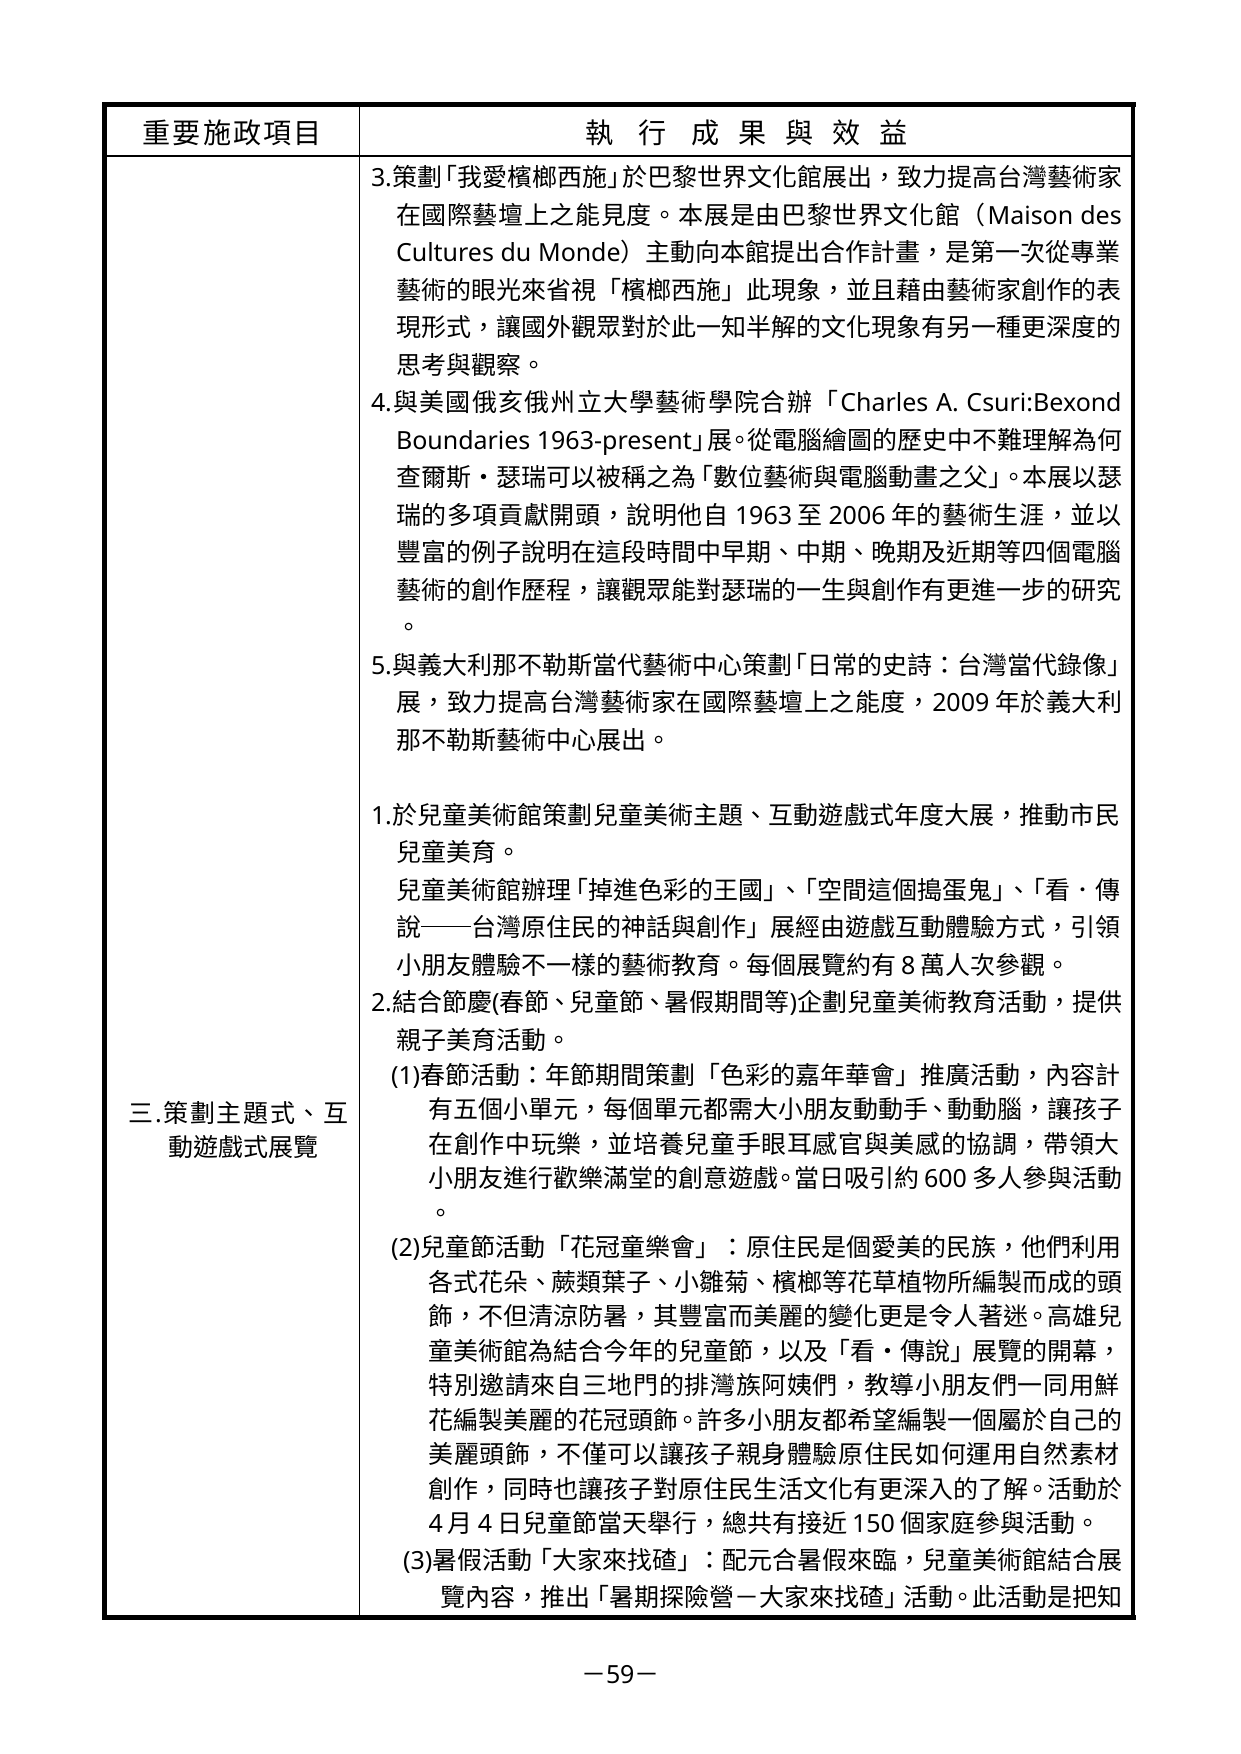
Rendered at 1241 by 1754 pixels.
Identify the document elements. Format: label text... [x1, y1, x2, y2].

table_cell 風雲，提筆見証城市風貌的流華光采，計有63人參與，經評選後入選者12位。 3.辦理「kuso我的國文課本－說自己的課本故事」網路徵文，邀請大家回顧求學時代國文課本的深刻記憶，藉由文字述說自己的課本故事，分享難忘的國文老師與最感動的課文。共有205件參與，經評選後入選者30名。 4.辦理「世運．石鼓詩」徵選：以「石鼓迎世運 詩文展身手」世運主題及31項運動項目，廣徵市民抒寫對世運的期待及各項賽事，透過文字的躍動行銷世運，共342件作品參加，經評審後選出優選者36件。 1.文化資產審定 召開6次高雄市文化資產審議委員會，決議通過新興區「逍遙園」列為暫定古蹟、鼓山區「高雄代天宮」登錄為歷史建築。 2.文化資產修復 (1)國定古蹟中都唐榮磚窯廠-紅磚事務所修復工程完工。 (2)市定古蹟李氏古宅修復工程完工。 (3)國定古蹟左營舊城東門緊急支撐工程完工。 (4)辦理國定古蹟左營舊城南門修復之規劃設計及工程發包。 3.文化資產委外營運督導 (1)市定古蹟打狗英國領事館與原委外廠商合約期滿，辦理重新招標，委由得月樓公司經營管理，並定期舉辦營運督導委員會，協助承商有效經營管理該場域，人潮不斷。 (2)市定古蹟武德殿委由高雄市劍道文化促進會經營管理，積極輔導成為中日韓文化交流平台，古蹟修復榮獲高雄建築園治獎，並辦理2008亞洲城市劍道文化交流及武德祭等活動。 1.文化資產調查研究 (1)爭取文建補助「輔導直轄市及縣市政府推動文化資產保存維護工作」計畫經費，辦理「97年度高雄市民俗及有關文物普查計畫」、「高雄市左營區舊城遺址範圍內『外興隆營區』考古試掘之出土標本研究計畫」、以及「眷村文化性資產網絡之建置」。 (2)完成市定古蹟高雄州水產試驗所(英國領事館)及前清打狗英國領事館登山古道調查研究暨修復計畫。 (3)完成歷史建築舊三和銀調定查研究暨修復計畫。 (4)完成歷史建築葉宗禮墓遷移調查暨修復暨修復計畫。 (5)完成市定古蹟崇聖祠調查研究及修復計畫。 (6)完成暫定古蹟逍遙園別館基礎研究調查。 (7)爭取文建會補助輔導旗津國小完成市定古蹟打狗公學校調查研究及修復計畫。 (8)辦理市定古蹟楠梓天后宮調查研究及修復計畫。 (9)辦理市定古蹟旗後天后宮調查研究及修復計畫。 (10)辦理國定古蹟鳳山縣舊城東門段調查研究及修復計劃。 2.文史民俗活動推廣 (1)辦理2008年二二八紀念活動，包括「二二八和平祈願會-祈願．昇華生命的價值」、「祈願．歷史的過程特展」、「二二八追思會」、「二二八和平紀念系列影展」、「二二八和平紀念影展座談會」、「二二八紀念音樂會-台灣是咱兜」。計逾1,050人參加。 (2)辦理第一出版社50周年紀念活動，紀念柯旗化先生對台灣民主的貢獻，計有200人參加。 (3)辦理鄭成功誕辰384年祭祀典禮，傳頌其事略功績與河洛話台灣鄉土文學介紹，計有200人參加。 (4)規劃眷村文化館試營運，辦理「眷戀．舊部落的新風華」系列活動，並邀請各專業學校、團隊進行產管學合作，辦理各項活動與展覽，包括「眷村文化節-將軍同學會」、「眷戀時尚-眷村意象」、「眷村樂音處處揚」、「眷戀社區-印象高雄 攝影聯展」等，帶領民眾深入了解眷村文化。 (5)辦理「2008古蹟日-古蹟與創作」舊城、老宅、磚窯廠-古蹟深度之旅，計有140人參加。 (6)辦理「摩登高雄．百年風華」活動，配合世運暖身賽及結合城市百年意涵，於11月1～9日假哈瑪星高雄港站辦理系列活動，包括百年風華哈瑪星之夜、星光鐵道、最後尾班車、老車站文物展覽以及鐵道市集等，計有5萬人次參加。 (7)辦理2008左營萬年季-左營文化深度之旅，透過導覽讓民眾了解左營地區文化內涵，計有1,100人參加。 1.爭取文建會97年地方文化館經費，補助經費計2,310萬元。 2.督導執行核心公有館舍升級計劃 (1)高雄市立圖書館「文學‧公園‧城市之光：高雄文學館重點升級與文化生活圈打造暨推廣」計畫。 (2)高雄市立美術館「兒童美術館升級與串連：建構美術館文化生活圈」計畫。 (3)高雄市立歷史博物館「高雄城市歷史文化厚植：織串城市之錦‧打造愛河文化流域燦亮之星」計畫。 (4)本局文化中心管理處「高雄市表演藝術資訊館館舍升級暨團隊輔導」計畫。 (5)高雄市政府海洋局「海洋、漁業文化生活圈：高雄市漁業文化館暨海洋探索館」計畫。 (6)高雄市立圖書館「中興堂說演悅讀文化生活圈」計畫。 3.辦理民間館舍補助款合約簽訂督導執行 (1)補助社團法人高雄市劍道文化促進會「古蹟再生與哈瑪星文化生活圈建構計畫：高雄市武德殿升級計畫」。 (2)補助後勁廟產管理委員會「後勁文物館」後勁學暨廟宇藝術活化：後勁文化生活圈計畫。 (3)補助美萊奇育樂股份有限公司「台灣美電影文化館」電影‧戲院‧後驛：台灣美電影文化館文化生活圈計畫。 4.推動文化館第二期計畫，建置城市文化館行動平台 由第一期計畫「輔導」轉型為第二期計畫「陪伴」與行動，辦理「跨越時代的空間美學：古蹟活化文化館的高雄經驗」、「綠建築：節能空間規劃、與環境融合的建築規劃」、「與觀光串聯：區域文化生活圈資訊整合」、「行銷城市印象：多元主題的特色文化館建構」以及「公民意識認同：在地、人文、歷史文化與自然生態探詢」等座談會，由學界與本市各文化館交流相關業務及行銷推廣經驗。 5.規劃辦理文化館高雄學與文化館觀光 建構文化館版高雄學，媒合文化觀光，並進行本市文化館文化生活圈中長程規劃，目前文化生活圈共計八個：(1)愛河文化生活圈(2)哈瑪星文化生活圈(3)中央公園文化生活圈(4)文化中心文化生活圈(5)美術館文化生活圈(6)後驛文化生活圈(7)左楠文化生活圈(8)海洋漁業文化生活圈。 1.本市表演空間之利用規劃與資源調查 (1)為增設小型、多元的城市表演空間，調查規劃市有閒置空間，進行「高雄市藝文空間改善暨委託經營研究案」，評估未來可行之空間與營運方式。 (2)改建圖書館三民分館大禮堂為實驗劇場，4月完成驗收。 (3)營建「孔廟大成殿環境劇場」工程案，作為提供藝文團隊特殊演出與創作空間。12月完成簽約與進行細部設計中。 2.流行音樂中心規劃興建 (1)配合文建會規劃籌建流行音樂中心，作為南台灣流行音樂文化的中心，10月確定定址於11～15號碼頭，現正計畫修正中。 (2)配合流行音樂中心興建案，辦理2場說明會與公聽會，使民眾瞭解此建案。 (3)配合流行音樂中心興建案，辦理2場學術討論會議與1場國際研討會，以凝聚學界與業界之瞭解與支持。 (4)配合建案營造城市流行音樂氛圍，辦理兩場流行音樂戶外音樂會。 1.辦理「藍約翰紀念音樂會」紀念生命鬥士藍約翰努力不懈的精神。 2.辦理97年春節民俗-舞獅藝術活動。 3.辦理紐約愛樂交響樂團戶外轉播音樂會。 4.配合圖書館三民分館大禮堂實驗劇場開館，辦理「五月來看戲」活動。 5.配合流行音樂中心營建，辦理「就是愛流行音樂風」活動。 6.配合世運城市文化活動，辦理「2008年國際街頭藝術節」活動。 7.辦理「2008年愛河布袋戲展演祭－偶像世紀」，此為第三屆活動。 8.辦理「2008年戲獅甲藝術節」，以結合傳統民俗活動為現代藝術文化活動，此為第三屆。 9.配合世界人權日，辦理「真愛人權音樂會」與「人權活世界光」活動。 10.配合重塑鹽埕區舊時風華，辦理「O2深呼吸—我愛鹽埕區」活動。 11.配合世運推廣項目，辦理空手道育樂營，為期三個月推廣活動。 1.傑出團隊扶植與藝文活動補助 (1)為扶植在地團隊與城市文化活動發展，辦理定期三期藝文活動補助。 (2)配合文建會辦理高雄市傑出演藝團隊徵選及獎勵計畫，由24團隊中選出9傑出團隊予與扶植，團隊如下：「高雄市交響管樂團」、「高雄室內合唱團」、「對位室內樂團」、「高雄市爵士芭蕾舞團」、「尚和歌仔戲劇團」、「金鷹閣掌中團」2團、「豆子劇團」、「南風劇團」、「臺灣戲劇表演家劇團」並針對入選團隊進行藝術與行政評鑑。 (3)為扶植藝文團隊國際能見度，由左派舞蹈協會與薪傳打擊樂團製作之「對弈」，於8月愛丁堡藝穗節演出25場，獲得英國劇評5顆星榮譽。 (4)7月通過「高雄市輔導演藝團體自治條例」，為明確規範演藝團體登記立案之法律效果，釐清並賦予該當之權利義務，以建全扶植表演藝術產業的發展。 (5)根據「高雄市輔導演藝團體自治條例」辦理演藝團隊換證工作，於98年1月5日完成，共計244演藝團隊於高雄立案。 2.街頭藝術展演扶植與推動 (1)配合「2008國際街頭藝術節」活動，邀請國內超過50組傑出街頭藝人與國際街頭藝人同場競技。 (2)11月通過「高雄市街頭藝人標章發行及展演辦法」，作為高雄市街頭藝人管理之依據，並制定「高雄市街頭藝人標章認證作業要點」以利行政施行。 (3)依據「高雄市街頭藝人標章發行及展演辦法」辦理97年街頭藝人標章認證活動，三梯次活動，共192組通過認證。 1.辦理「旗津中洲入口意象公共景觀設置」，藉由公共藝術景觀的營造，強化遊客自過港隧道進入旗津中洲之視覺意象，以轉化區域入口心境，讓遊客感受高雄旗津的在地熱情與地方活力。 2.辦理「蓮池潭景觀工程─文學步道」，遴選15位高雄當代文學家大作，於左營蓮池潭西側(舊城國小至孔廟)建置文學步道，宣揚高雄人文氛圍。 3.辦理「鹽埕五金藝術造街」，採用空間型態的創作與歷史作深刻的連結，透過藝術創作者的巧思，轉而化身成為亮麗街景，以藝術回應港都勞動者的尊嚴，讓老街道重新擁有新的生命力。設置作品13件。 1.代辦「原住民主題公園第三期工程公共藝術案」。 2.代辦「審計部高雄市審計處與審計部台灣省高雄縣審計室聯合辦公大樓」公共藝術案。 3.代辦「楠梓國小校舍改建暨圖書館工程公共藝術設置案」。 4.辦理「高雄海巡隊新建辦公廳舍公共藝術設置案」。 5.辦理「福康國小公共藝術設置案」。 6.辦理「駁二藝術特區鐵道沿線公共藝術設置案」。 7.籌辦「愛河中段公共藝術設置計劃」。 8.籌辦「前鎮國中周邊公共藝術設置計畫」。 1.成立97年度社區營造中心 規劃執行社區觀摩、社區總體營造課程研習、社區家族會議、社區東道主經驗交流聚會，以整合資源及交流平台、結合相關專業領域並引入城市人文閱讀概念，透過社區進行藝文深耕與社會培力工作。 2.輔導執行社區營造推動輔導點提案相關計畫 透過社區營造中心辦理社區營造點甄選，甄選出27處社區營造輔導點，負責推動各社區營造相關計畫事項，包含人文教育、文化環境改造及社區文化產業創生等工作事項。 3.中都唐榮磚窯廠周邊綠美化及社區營造輔導計畫 營造唐榮磚窯廠周邊文化古蹟意象及自然田園景觀，並陸續鼓勵輔導團隊進駐維護及表演活動。 4.成立駐地輔導團隊 於97年甄選出11處社區營造輔導點，負責推動各社區營造相關計畫事項，包含表演藝術、視覺藝術及環境維護等相關工作事項。 1.96/12/29～97/2/24日辦理「雕木遊藝．台灣木雕in駁二」展覽，以各種不同單元主題詮釋木材的力與美。參觀人數：7,845人。 2.97/3/8～6/1日推出「駁二布一ˊ樣」展覽，以布做為主角規劃不同主題的展覽單元，體驗布的各種風貌。參觀人數：11,055人。 3.97/7/4～10/5辦理「世運蝶舞～元素轉化」，結合台灣蝴蝶優雅之姿與絢麗容貌，透過生態攝影、圖像、文化傳說等展現蝴蝶所象徵的動作迅速及好運連連。參觀人數：16,360人。 4.97/10/21～12/28辦理「偶是我」展覽，提供民眾毫無距離的體會偶藝人生，並在欣賞偶藝創作美學之餘，也能參與假日DIY教室製作獨一無二的偶與娃。參觀人數：26,368人。 5.97/5/24～98/4/5舉辦「生活陶藝DIY體驗活動」，藉由美的感覺與行動，改變文化產業的質感與生活環境品質，提升感性藝術之素養。參加人數：11,055人。 6.97/10/11～12/29舉辦「社區生活工藝培育-染布及拼布」，參觀人數：8,830人。 7.97/5月～98年4月辦理「駁二藝術廣場陶藝體驗活動」，於藝術廣場辦理DIY文化藝術體驗課程，帶給市民一處體驗工藝手感的意象所在。參加人數：8,850人。 8.辦理「P2當代藝術徵件展」，計有「聽雨的聲音」、「高雄人」、「舞動光影-枯木與鐵的婚禮」、「城市的想望」等4檔。以實驗創新的藝術元素與創作精神，提供新銳創作者針對駁二倉庫場域特性，進行現場實地創作與互動裝置，體驗當代藝術的新觸感。參觀人數：18,750人。 1.97/11/15～11/30辦理「高雄鋼雕藝術節」，本屆藝術家邀約以「跨領域藝術參與」為概念，圍繞古蹟-中都唐榮磚窯廠及鄰近社區里民生活狀態進行創作，著重民眾互動參與的歷程，由單純的「藝術觀賞」轉化為「實際參與創作」的藝術體驗，藉以融入更深層的在地情感與城市連結。參與人數：約10萬人。 2.紅毛港文化史蹟保存工作 因應未來紅毛港文化園區及文物館展示需求，進行各項文化保存作業，建立紅毛港相關史料文獻及影像紀錄，持續出版「戀戀紅毛港-寺廟建築與信仰」、「美麗的紅毛港」、「紅毛港攝影集」、「紅毛港新詩集」…等，針對未來建置文化園區及文物館事宜，謹慎規劃中。 3.紅毛港文化園區及文物館的建置作業：規劃紅毛港文化園區及文物館，保留及活化再利用珍貴文化資產，希望透過文化園區及文物館之設立，讓市民記憶持續累積。 4.96/12/31～97/1/1辦理「英國領事館跨年晚會-面具嘉年華」活動，一場充滿異國情調、精采熱鬧的面具嘉年華會，民眾攜伴戴上藝術面具，換裝為想像中的人物，一同參與晚會，欣賞魔術、調酒表演、歌唱、爵士樂、探戈舞曲等精采表演，約有7千人熱情參與跨年晚會。 5.97/2/8～2/11辦理「花仙‧中都‧遊」，邀請藝術、手工創作老師陳列優質創作品組成「花花創作市集」，除了展售創意手作產品，並指導民眾動手玩創意(DIY)，現場搭配精采表演活動以及夜間雷射燈光投射，營造中都磚窯廠古蹟再活化的光采。參觀人數：5,120人。 6.97/2/17籌辦「紅毛港鄉親回娘家～年年有魚」活動，活動內容包括紅毛港懷舊照片展、紅毛港攝影主題展、傳統漁具展、馬賽克鑲嵌藝術展、漂流木雕刻展、演唱會、園遊會、模彩等。並辦理「消失的記憶－紅毛港產業與宗教文化紀錄片」、「紅毛港聚落建構拆卸紀錄」首映會，並展示紅港聚落建築構件拆除文物以及宣傳行銷本局辦理保存紅毛港文物豐碩的成果。參與人數：約5,000人。 7.96/12月～97/4月「騎鐵馬‧逛鹽埕」活動，以鹽埕區為主要活動場域，規劃4條自行車深度遊程，走讀鹽埕特殊魅力及風采。60梯次，每梯次參與人數18名，計1,080人次。 8.97/5月～12月辦理「騎鐵馬‧逛左營」，響應節能減碳政策，鼓勵民眾騎乘腳踏車認識左營舊城之美。81梯次，每梯次參與人數18名計1,458人次。 1.辦理傳統彩繪技法之示範教學 97年1月14日於文化中心雅軒辦理，邀請馮進興先生進行傳統彩繪示範教學，高雄大學傳統工藝與創意設計學系師生約40人共同參與。 2.完成6位傳統藝師登錄 97年3月28日召開「高雄市傳統藝術審議委員會97年第1次會議」，審議同意葉經義、林水養、蘇義雄(義山佛店)、陳忠榮4人登錄為傳統工藝美術/木工藝類藝師；馮進興、張財雄2人登錄為傳統工藝美術/彩繪類藝師。 97年5月16日經市府公告，並刊登於高雄市政府公報97年夏字第18期，97年6月6日文建會同意備查。 3.桃園縣八德市文化研究工作協會提報翁明定經營之「文明木器舖」為傳統工藝美術/木作類文化資產保存技術及保存者，97年6月16日(一)上午10時邀請本市傳統藝術審議委員會林委員勝童進行實地訪查，訪查紀錄提本市傳統藝術審議委員會審查。 4.聘任第二屆「高雄市傳統藝術審議委員會」委員，共計聘任委員19人，包含女性委員6人，名單如下： 主任委員：史哲 委員：林尚瑛(女)、高瑞明、謝水福、賴錫中、林珀姬(女)、王道平(女)、林秀貞(女)、韋國泰、李怡瑾(女)、林勝童、侯淑姿(女)、郭春甫、蘇世雄、簡文敏、林茂賢、戴文鋒、葉經義、王慶臺 5.辦理「藝術薪傳 彩繪人生」傳習推廣活動 97年12月24日於高雄市鼓山區代天宮辦理，以文化資產保存及傳統彩繪有興趣的國中小教師30名為活動對象，邀請高雄市傳統彩繪修復師吳杏雪小姐介紹台灣北、中、南各地彩繪門神題材及傳統彩繪藝術特色，並提供傳統彩繪化色、貼色與疊色技法的練習。 1.至德堂、至善廳重要演出及場次、人數統計 因應2009世運在高雄，文化中心至德堂作為健美及體操比賽場館，文化中心兩廳堂於97年9月起閉館進行兩廳堂整修工程，將於98年3月10日正式開館。97年1月至8月至德堂共演出134場次，參與人次為153,700人次；至善廳共演出167場次，參與人次為58,528人次重要演出計有：交響情人夢、國王歌手爵士百老匯巡禮、彭佳慧v.s游鴻明2008巡迴演唱會、民歌高峰年年會、阿班貝爾格四重奏世界告別音樂會、雲門舞集2007年秋季公演、雲門舞集2－2008春鬥等。 2.辦理「2008ㄕㄨˇ來寶迎春創意展」 在春節的藝文檔期(1月26日至2月24日)裡，文化局本著一貫的精神，提供民眾一個充滿藝術及創意的年節假期，在活動內容規劃上更趨多元，除有傳統醒師藝陣演出，還有結合「鼠」年意象，舉辦「2008ㄕㄨˇ來寶迎春創意展演系列活動」，包括「2008ㄕㄨˇ來寶迎春創意展」、「鼠來鼠趣－十大名花藝術創作展」、「藝鼠DIY」、「2008新春開筆-現場揮毫」、藝術創意市集、街藝表演以及知名行動雕像表演藝術家鄭奇昌的造型雕像表演、創意DIY、行動藝術館以及集五路財神章戳送銭鼠財神紋身貼紙等，透過系列迎春展演活動，讓全國民眾及外國遊客體驗高雄豐富多元的文化內涵，吸引約25萬參觀人次。 3.辦理「456，動一動」兒童藝術嘉年華活動 配合市府四月份兒童節系列活動，規劃於97年4月5、6日假高雄市文化中心前廳舉辦「456，動一動」－兒童藝術嘉年華活動，結合高雄市專業和業餘表演團隊演出及劇場元素相關活動設計(舞台道具體驗、彩繪、變裝等…)、親子手作、故事媽媽說故事，並邀請外國駐高雄的外交單位家庭參與，讓居住在高雄的國內外人士在賞藝術、玩創意之餘，創造親子間話題，促進親子情感交流。同時也創造一個各國民眾能相識互動的世界村氛圍，讓高雄真正成為一個友善、國際化的城市，計吸引約六千人次參加。 4.2008第14屆金爵獎國際調酒大賽 『第14屆金爵獎國際調酒大賽』初賽於10月25、26日在音樂館戶外廣場，決賽10月28日在音樂館演奏廳(限選手入場)，來自全台各高中職、大專院校及職業社會人士之調酒高手將一較高下，並邀請國際調酒好手包含新加坡、香港、日本、韓國、越南等國參與此賽事，讓世界再度走進來享受幸福的高雄，本屆有近700人國際選手與國內菁英爭奪冠軍賽，兩天賽程吸引近6,000人次民眾觀賞。 5.辦理藝術市集活動 每週六下午4時至9時30分，在文化中心西側藝術大道推出「藝術市集」活動，參與展演的單位相當踴躍，目前有350個單位提出申請。透過手工藝術創作者及街頭藝人即興自然的展演，讓民眾體驗多元互動的藝術內涵，成為高雄的文化觀光特色，97年度計辦理47場次，每週吸引近3,000人次參加，年參觀人次近141,000人。 6.辦理假日文化劇場 「假日文化劇場」系列活動自8月2日起持續於每星期六下午4時30分至6時30分(配合冬令時間將暫時改為每周六下午4時至5時30分)於文化中心園區西側草坪辦理，結合藝術市集、新秀團隊、街頭藝人等多元特色，邀請舞蹈、音樂、戲劇、傳統戲曲等團隊參與演出，為強調手工創意之藝術市集注入表演藝術新意。迄今季辦理22場次,每場次吸引約300～500人次觀賞，辦理至今參觀人次計約8,800人。 7.辦理「藝術show一夏」暑期系列活動整合行銷 文化局與所屬單位於7.1～8.31共同推出「藝術show一夏」系列活動，內容包含各式各樣的暑期文化相關活動，同時，為了減少紙張浪費以響應節能減碳，特地建構活動網站供市民點閱查詢。活動內容包羅萬象，共分下列幾大類「好戲上場」、「音樂狂饗宴」、「舞動青春」、「閱讀表演藝術」等。 8.至真堂、至美軒、雅軒及第一、二文物館等展館重要演出及場次、人數統計 97年於至真堂、至美軒、雅軒及第一、二文物館等展館，計舉辦展覽172檔次，參觀人數400,464人，其中除年度申請展77檔次外，為提升市民的藝術欣賞及促進城市藝術文化交流，規劃辦理展覽：1月26日～2月17日「畫我美麗的港都—高雄」、1月26日～2月17日「2008ㄕㄨˇ來寶迎春創意展」、1月至4月「伍坤山點陶盤泥陶藝創作個展」、3月19日～3月30日「福田繁雄Idea77─發現、發想、插畫展」、6月25日至7月6日「微觀與仰望設計攝影展Ⅳ」、5月10日～5月28日「非洲藝術的陳列MBALO莫三比克的手感藝術」、7月9日至20日辦理「聯邦藝術巡迴展」、6月至9月「爐邊泥痕－蔡忠南陶藝展」、10月至12月「曾文章石雕創作個展」、12月20日至98年1月1日辦理「2008年高雄市美術家聯展」。 9.辦理「打狗傳統工藝特展－木雕與彩繪」展覽 為推展本市傳統藝術，邀請在地傳統藝術工作者葉經義、林水養、陳忠榮、馮進興及張財雄等5位，於96年11月27日至97年1月23日假文化中心雅軒展出木雕、戲偶及傳統彩繪等共計60件作品，展覽期間並接受預約導覽，參觀人數共計8,702人。 10.辦理「2008年高雄市畫會美術季」 為輔導美術團體發展，導入城市美學概念，培養各畫會會員間之情誼與創作交流，促進本市美術創作風氣，本局於97年9月5日至12月17日於文化中心至真堂及至美軒等展館辦理「2008年高雄市畫會美術季」，展出作品涵蓋書法、國畫、西畫、攝影…等平面及立體藝術創作，計有44個畫會參展，共辦理14場推廣活動，參展人數2千餘人，參觀人數計85,496人。 11.「文化中心前廳展演平台室內裝修工程」業務 文化中心前廳展演平台(原置蔣公銅像空間)整修案於97年1月19日竣工，總工程款為新台幣3,955,084元。本平台為2層半開放式「藝文展示多元空間」，可作為小型表演藝術或視覺創作藝術之展演創作發表舞台。 12.志工業務 (1)擴大招募並培訓，提升展場服務品質：97年1月及4月因應展演服務業務的擴增，透過公告、網路等方式辦理2個梯次志工招募，並完成志工職前訓練、基礎和專業訓練課程，97年新增志工70人，志工團隊總人數225人。 (2)服務時數及人數：志工值勤區域包括文化中心圖書館、表演藝術資訊館、至真堂等六個展場、至善廳、至德堂等，並機動支援本局及市府辦理之重大活動，97年1至12月義工總服務時數為60,118小時。 (3)、志工團獲獎紀錄：志工團隊表現優異，97年榮獲「行政院文建會第16屆全國績優文化義工」，銀牌獎2人、銅牌獎3人；「內政部志願服務獎勵」金牌獎2人、銀牌獎1人、銅牌獎1人；「高雄市政府志 願服務獎勵」金質獎16人、銀質獎14人、銅質獎9人，成果豐碩。97年11月29日參加「2008年國際志工日暨第五屆南台灣志工運動大會」榮獲最佳創意服裝獎。 1.辦理「表演藝術趴趴走──行動藝術館社區校園巡迴」 表演藝術資訊館以「行動藝術館」搭配各不同領域及型式的表演藝術團隊之演出為主軸，巡迴本市各社區及校園，以主動出擊的方式將表演藝術提供給市民朋友分享，利用簡單的空間發揮最大的效果，讓平常不習慣主動接觸藝術表演的民眾，在自然而輕鬆的氛圍之下欣賞藝術之美，體會藝術原來也可以如此生活化，進而喜歡藝術、貼近藝術。97年1月至12月共計辦理57場，參與人數約19,000人。 2.辦理「2008今夏好藝術──表演藝術跨域創作研習」系列活動 表演藝術資訊館為培育跨域人才及作品創作，以表演藝術團隊跨域創作為主軸，整合各類不同表演團隊資源，於7月12日至8月24日辦理二場表演藝術論壇（音像創作、芭蕾舞蹈），並規劃「夏之舞語」、「夏季遇上戲劇」、「台灣傀儡藝術之美」三項包含爵士芭蕾、戲劇減壓、傀儡偶戲研習課程，依不同年齡與學習對象，安排六個不同梯次的體驗課程與成果發表活動，藉由跨領創作方式結合表演團隊，共同於暑期辦理藝術嘉年華。參與人數約1,000多人。 1.為保存地方文獻，按季編印《高市文獻》期刊，97年12月底前計出版第21卷第1～4期，每期發行800本，分送全國各圖書館、各級學校、學術機構、文史工作者等參閱，並送政府出版品展示中心(青年書局)、五南文化廣場、南天書局、高雄市政府文化局消費合作社、有限責任高雄市美術館消費合作社等處展售。 2.出版《高雄市文學史-古典篇》 3.出版《紅毛港的前世今生》 4.出版《高雄港開發史》 5.出版《高雄港建港100週年學術研討會論文集》 6.出版《紀念二二八事件60週年學術研討會論文集》 7.出版《認識孔子、孔子廟及祭孔》 8.出版《世運從高雄出發》 9.出版《高雄市忠烈祠英雄錄》 1.舉辦「高雄港建港100週年」學術研討會 會中邀請學者專家發表6篇論文及舉行一場綜合座談。共有地方文史工作者、各大學院校文史系(所)學生、研究生暨各級中小學教師參與盛會。 2.辦理「校園文化列車鄉土文化」活動 為推廣在地歷史文化，今年規劃16場「校園文化列車」活動，以進入校園講演方式讓文化在校園裡深耕發芽，希望藉著學校專題講座，讓學校的老師學生成為傳播文化的種子，進而啟發學生對身旁人、事、物，與所在城市產生感情及對在地歷史提高興趣和熱情。 3.辦理「97年度高雄市民俗及有關文物普查」 為瞭解本市現有最特殊、具代表性、稀有性之民俗及有關文物，本會分年分期實施，本年普查以三民區、苓雅區、前鎮區、新興區為執行範圍。 97年3月29日上午8時在壽山忠烈祠舉行春祭國殤典禮，由邱副巿長太三主祭，各機關首長陪祭，各界代表、烈士遺族等與祭，典禮後由邱副巿長太三代表本市各界慰問烈士遺族。 97年9月3日上午8時在壽山忠烈祠舉行春祭國殤典禮，由林副巿長仁益主祭，各機關首長陪祭，各界代表、烈士遺族等與祭，典禮後由林副巿長仁益表本市各界慰問烈士遺族。 原訂97年9月28日在本市孔子廟舉行紀念大成至聖先師孔子2,558週年誕辰釋奠典禮，但因受強烈颱風薔蜜侵襲影響，為顧及參加典禮學生、貴賓、學生家長及參觀民眾之安全，而取消祭孔儀式。改由文獻委員會全體同仁禮祭。 1.策辦高雄獎暨高雄市美術展覽會，鼓勵藝術創作。 辦理2009高雄獎徵選活動，共有667人送件，總送件數為2,001件，於12月份辦理初審工作，預計於明年3～5月辦理展覽。 2.推動藝術市集，提供在地藝術家展演場域。 美術館自97年3月25日起辦理「新寶島地攤隊：視覺藝術市集」，每兩週辦理一次，每次集結20個團隊進行視覺藝術作品呈現，提供市民假日欣賞與收藏作品的可能，且更於每季舉辦策劃性的主題展演，創造特殊的市集氛圍，給予市民不同的視覺感受。更推出「攤主寫真」於新聞中披露各個特色設攤藝術家，提供媒體報導。 3.辦理「市民畫廊」，專為在地藝術家設立之徵件展覽，鼓勵在地藝術家參與。97年總計展出7次市畫廊，97年辦理二次市民畫廊徵件評審會，共計徵選五件展覽案，將分別安排於2009及2010年展出。 1.與法國羅浮宮策辦「刻畫天地－版畫典藏精選」展。木次共計展出138件銅雕版畫作品。法國羅浮宮博物館銅版雕刻收藏館匯集了從十六世紀至今共一萬三千五百餘件銅雕版。 2.與紐西蘭的美術館合作辦理紐西蘭毛利當代藝術展。高美館為了積極促進太平洋地區南島族群社會的對話與交流，特別與位於奧克蘭(Auckland)的Tautai當代太平洋藝術信託共同合作，推出《Le Folauga – 繼往開來：紐西蘭當代太平洋藝術》展覽，這項集結了紐西蘭目前最傑出活躍的太平洋裔藝術家佳作之展覽，能夠帶給台灣觀眾不同的藝術視野，也提供同為南島語族的台灣原住民族及藝術家更多思考的軸線與更多靈感的啟發。本次展覽是高美館首次與紐西蘭的展覽交流計畫，也是台灣首度以主題性的大規模聯展將紐西蘭當代藝術引介給台灣觀眾，同時，這也是紐西蘭當代太平洋藝術聯展首度在亞洲登場。 3.策劃「我愛檳榔西施」於巴黎世界文化館展出，致力提高台灣藝術家在國際藝壇上之能見度。本展是由巴黎世界文化館（Maison des Cultures du Monde）主動向本館提出合作計畫，是第一次從專業藝術的眼光來省視「檳榔西施」此現象，並且藉由藝術家創作的表現形式，讓國外觀眾對於此一知半解的文化現象有另一種更深度的思考與觀察。 4.與美國俄亥俄州立大學藝術學院合辦「Charles A. Csuri:Bexond Boundaries 1963-present」展。從電腦繪圖的歷史中不難理解為何查爾斯‧瑟瑞可以被稱之為「數位藝術與電腦動畫之父」。本展以瑟瑞的多項貢獻開頭，說明他自1963至2006年的藝術生涯，並以豐富的例子說明在這段時間中早期、中期、晚期及近期等四個電腦藝術的創作歷程，讓觀眾能對瑟瑞的一生與創作有更進一步的研究。 5.與義大利那不勒斯當代藝術中心策劃「日常的史詩：台灣當代錄像」展，致力提高台灣藝術家在國際藝壇上之能度，2009年於義大利那不勒斯藝術中心展出。 1.於兒童美術館策劃兒童美術主題、互動遊戲式年度大展，推動市民兒童美育。 兒童美術館辦理「掉進色彩的王國」、「空間這個搗蛋鬼」、「看．傳說──台灣原住民的神話與創作」展經由遊戲互動體驗方式，引領小朋友體驗不一樣的藝術教育。每個展覽約有8萬人次參觀。 2.結合節慶(春節、兒童節、暑假期間等)企劃兒童美術教育活動，提供親子美育活動。 (1)春節活動：年節期間策劃「色彩的嘉年華會」推廣活動，內容計有五個小單元，每個單元都需大小朋友動動手、動動腦，讓孩子在創作中玩樂，並培養兒童手眼耳感官與美感的協調，帶領大小朋友進行歡樂滿堂的創意遊戲。當日吸引約600多人參與活動。 (2)兒童節活動「花冠童樂會」：原住民是個愛美的民族，他們利用各式花朵、蕨類葉子、小雛菊、檳榔等花草植物所編製而成的頭飾，不但清涼防暑，其豐富而美麗的變化更是令人著迷。高雄兒童美術館為結合今年的兒童節，以及「看‧傳說」展覽的開幕，特別邀請來自三地門的排灣族阿姨們，教導小朋友們一同用鮮花編製美麗的花冠頭飾。許多小朋友都希望編製一個屬於自己的美麗頭飾，不僅可以讓孩子親身體驗原住民如何運用自然素材創作，同時也讓孩子對原住民生活文化有更深入的了解。活動於4月4日兒童節當天舉行，總共有接近150個家庭參與活動。 (3)暑假活動「大家來找碴」：配元合暑假來臨，兒童美術館結合展覽內容，推出「暑期探險營－大家來找碴」活動。此活動是把知識性的資訊轉化為有趣的找碴、連連看、迷宮，讓孩子從遊戲中，發展智力、思考、想像及解決問題能力。二個月活動期，計有1,088個家庭前來「找碴」。 1.南島語族當代藝術展 與紐西蘭TAUTAI當代太平洋藝術信託，共同辦理「繼往開來—紐西蘭當代太平洋藝術」展，展期自2008年12月13日至2009年4月5日，展出藝術家17位，分別來自薩摩亞、所羅門群島、庫克群島、東加王國、大溪地、紐西蘭等地。 2.南島文化場域與南島藝術工坊 完成後的南島文化場域已有6件作品，20餘種南島原生植栽、2座漂流木藝術坐椅及一處可容納約30人之小型活動區。經過一年多的經營，場域中的植栽已固著而可「永續」成長，此場域中以現地植栽與自然的水渠、土坡為資源，結合社區居民展開較生活性的活動。將原本荒蕪的園區角落，以南島文化為主題的方式，提供民眾一個優質具文化意涵的休憩空間。 來自排灣族的雷斌、魯凱族的峨冷、庫克島的Tui Hobson，卡納克族的Jean-Jacques Poiwi在園區同時創作，藝術家之間彼此在創作上互相交流，民眾與藝術家更是互動頻繁，多家平面媒體前來採訪，公視更進行近2分鐘的新聞報導。 3.南島當代藝術資料庫 不僅是高美館累積研究材料，更在網路上建立一個訊息交流平台，讓隱藏在部落的藝術家，能在網路平台上被發現，高美館以公立美術館的身分前往部落收集藝術家資料，對原住民藝術家也是一個很大的鼓勵，創作動機因此增強。 1.收藏南部重要藝術家作品，彙整南部藝術發展史料，建立南部地方的區域風格。 2.典藏台灣地區優秀原住民當代藝術家作品，儲備南島當代藝術展覽之資源。 3.豐富館藏之雕塑作品，建立雕塑長期陳列室，設置園區戶外雕塑，彰顯本館典藏特色，成為本市重要觀光資源。 1.結合文史、博物館、教育學者策劃符合在地性之展覽，推出「高雄市古碑特展」「台灣布袋戲百年特展」「摩登高雄百年特展」「白紙黑字－台灣民間契書展」…等，全年度辦理17檔以行銷城市歷史，吸引207,145人次民眾參觀。 2.97年3月17日至3月28日於義守大學，4月8日至4月21日於社會局長青綜合服務中心7月5日至7月31日於『台南市攝影文化會館府城藝廊』10月27日至11月22日於中山高中，12月3日至12月19日於第一科技大學辦理「走過的庶民足跡－王双福影像巡迴展」，讓民眾與學生瞭解5、60年代的常民百態，感受過去先民胼手胝足的溫馨足跡，並延伸博物館之展示功能。 3.配合行政院原住民族委員會「原緣不斷：大館帶小館巡迴特展」計畫辦理「傳統與現代-50年代漢人vs.高雄都市原住民影像特展」，分別於 97年6月6日至6月29日於高雄縣那瑪夏鄉（原三民鄉）8月9日至9月21日於桃源鄉原住民文物館展出。 4.本年度出版「高雄市古碑特展專集」「高雄百年歷史影像專輯」及典藏專輯--「鏡頭下的城市記憶」，並完成6本典藏專輯電子書線上閱覽及隨身碟加值運用以加強歷史文物的行銷並延伸展示功能，發揮歷史博物館之教育功能。 5.為推展城市觀光因應夜間藝文人口需求，持續每週六、日夜間開館，促進高雄文化觀光旅遊事業之發展。 6.完成資訊服務網站改版、融合本館建築美學元素，各主題網頁並各自搭配相關圖片，與內容互相呼應，更具歷史博物館特色。並增加新聞特區，雙語辭彙、政府公開資訊、檔案下載、分類檢索等服務機制，提供全面性與完整化之資訊查詢服務。 7.配合展覽及針對特定歷史文化主題，於年度內舉辦具特色之推廣活動及專題講座計55場次，發揚傳承本地歷史文化。 8.舉辦「2008戲曲嘉年華－南戲小鎮聯合匯演」與「袋袋相傳慶百年－2008年愛河布袋戲系列活動」等活動計30場次對傳統戲曲文化的關注與推動深獲肯定，並吸引76,020民眾參與。 9.與美國在臺協會合作辦理「寇弟斯美國印地安人影像展」顯現出美國對多元文化之重視與保存，並拓展國人的國際視野。 10.委託學者專家完成「歷史博物館館藏閩臺古書契」研究，有利爾後之出版、展陳與推廣。 11.推動典藏文物數位化，持續進行委外拍攝工作，本年度計完成604件，並建立文物登錄與查詢系統，完善典藏管理機制，提供民眾使用與研究。 12.宣導文化資產保存觀念，進行文物史料徵集、購置以豐實館藏及保存文化資產，本年度計購置390項，市民捐贈文物189項，並辦理「情繫高雄－鄭德慶先生捐贈典藏展」、「鼓山亭捐贈文物陳列展」鼓勵民間捐贈。 13.辦理本市一般古物登錄公告，本年度計有五彩戲曲人物瓶、黑漆鑲嵌彩繪蝴蝶蘭紋方瓶、明治36年林德官地籍圖、「紐西蘭地震記」中影原作海報等11件，審議通過公告登錄為本市一般古物。另歷史博物館館藏「打狗汛地碑」及「新港文書」更獲中央主管機關審議通過公告指定為重要古物，有益於文化資產保存與維護。 1.辦理志工培訓提升服務效能，97年度歷史博物館志工團隊獲行政院文化建設委員會頒發全國「第16屆績優文化義工」績優團隊獎，於12月27日接受表揚。 2.97年度完成展示室牆面粉刷、地毯、天花板更新，提供民眾更新穎舒適的展示環境。 3.97年度完成西側廁所改善工程，啟用超優質具藝術特色之四季花卉主題廁所，除考慮到性別主流化，男女廁所比例外更故及身心障礙民眾的方便使用，提供了更高品質的服務。 1.「認識產業研究與圖書館服務分享會」 結合資策會資訊市場情報中心(MIC)專長與圖書館的專業服務，於7月22日舉辦分享會，協助圖書館服務及資通訊產業族群，共約40名關心此產業脈動的民眾、從業人員及學生等參加。 2.「公共圖書館創新機能人才培訓」 呼應全球化發展趨勢及台灣未來前景，協助館員解讀、掌握趨勢，開拓創新機能服務，於8月25日辦理培訓課程，邀請專家學者講說，期建構具特色之公共圖書館，並成為全民終身多元學習中心。 3.「樂齡(銀髮)讀書會帶領人培訓」 於12月共舉辦6天，活動分成理論、實務操作、成果發表等三個階段進行，計有來自各界有心參與銀髮族讀書會成立與帶領議題的60位學員參加，除了課堂的研習外，也分組演練，實際規劃各種研讀素材的讀書會成立教案，開創銀髮族的人生另一個精彩光景。 1.旗津分館「海洋生物」館藏特色活動 自5月31日起至7月5日，舉辦「海洋生物特色館藏行銷」系列活動，透過海洋生物資料展、專題講座、影片賞析、故事說演、有獎徵答等，一整個月滿檔的精彩活動，歡迎民眾一同來認識海洋環境，探索海洋自然生態。 2.南鼓山分館「地方文獻」館藏特色活動 10月7日起至11月2日推出「記憶哈瑪星－「地方文獻」館藏特色」系列活動，特別成立全市第一個「高雄資料專區」，提供民眾豐富多元的地方文獻資訊，除展出風華再現─哈瑪星前世今生圖文展外，並規劃專題講座、高雄尋根之旅戶外導覽活動、哈瑪星印象之旅─兒童寫生比賽暨票選活動、借書換獎品等多元活動。 3.楠仔坑分館「童玩」特色館藏活動 12月5日正式開館營運，安排楠梓國小「民俗體育」扯鈴的暖場表演，和兒童偶劇團表演「楠梓二三事」，以及合唱團吟唱「咱ㄟ楠梓坑」一曲，重現楠仔坑「在地精神」，還有故事媽媽說故事，讓更多民眾能得知楠仔坑分館開館訊息，進而善加利用，以營造書香的社區氛圍。 4.辦理「熱力四射創作交流」講座 與四A創作聯盟合辦，邀請年輕的暢銷作家及網路作家現身說法，與青年朋友分享創作的多元樣貌，97年共辦理9場，參加人次計279人。 5.「FUN心聽故事」 各分館於每週六、日為小朋友說故事，全年共約700場次，15,000位親子參加，以啟發兒童閱讀興趣。 6.「高雄市早讀運動-愛上圖書館活動」 為了推廣幼兒閱讀，提升城市競爭力，舉辦「高雄市早讀運動-愛上圖書館活動」，由愛智圖書公司贊助，原住民事務委員會協辦，自3月29日起辦理限量1,250套，針對本市3歲幼兒，並以弱勢優先，憑戶口名簿辦理借書證，即可獲贈閱讀福袋乙份；並配合辦理2場早讀講座，共約200多位親子共同參與。 7.「漫步高雄．2008城市美學」系列講座 與建築師公會等九大公會合辦「漫步高雄‧2008城市美學」系列講座，邀請知名的雜誌社主編、建築師、大學相關科系教授及空間設計專家、藝術家等，提供系列的城市美學講座，啟發民眾能放慢腳步，享受城市的休閒與美麗空間，並進而提升市民美的鑑賞力與美學素養。97年共辦理總計16場次，參加人次計1,499人。 8.「與作家有約」系列講座 每月邀請作家至圖書館與民眾面對面，暢談其作品之創作理念，全年共辦理5場參與人數300人。 9.「兒童讀書會」 為鼓勵兒童深度閱讀，本館於3月至6月、9月至12月辦理兒童讀書會，分別招收國小3-4及5-6年級小朋友，共約300位兒童參加，藉由專業老師帶領，指導兒童共讀。 10.「閱讀起飛—悅讀閱有趣」 與本市明正等5所偏遠地區國小，以及書店合作，藉由創意且多元的閱讀活動規劃，提升弱勢學生(原住民及低收入戶)閱讀興趣，並安排全體共150位學童至圖書分館班訪，並至書局購書。 11.「圖書館之旅」活動 為引導兒童認識圖書館，針對國小4-6年級學童，於7月至8月於鼓山分館等11所分館推出「圖書館之旅」活動，每分館30名學童共330名參加。 12.「全國好書交換」活動 由國立台中圖書館指導的「全國好書交換」活動，全國各公共圖書館熱烈響應，本市13個據點於7月12日同步辦理交換活動，換書成功的人數有近3,300人，換書的冊數超過15,500多冊，活絡閱讀風氣。 13.「故事媽媽認證與培訓」 為推動城市閱讀風氣，鼓勵民眾加入故事媽媽行列，於10月於左營分館辦理「故事媽媽認證與培訓」，分初階與進階培訓共約160人參加。 14.『2008全國故事媽媽繪劇衛武營活動』 邀請全國共300位公共圖書館之故事媽媽及志工團體，實際進行說、演故事劇並分享各地推動閱讀的經驗，藉以提升說故事及戲劇演出的技巧與能力，並成為推動閱讀與戲劇的種子，營造具有藝文氣息的城市。 15.「行動圖書館暨故事媽媽列車」書香巡迴服務 95年爭取社會資源購置「行動圖書館」及「故事媽媽列車」共2部車，自95年11月正式啟動以來，積極造訪大高雄地區，以主動方式進入社區、學校、醫院、弱勢團體及偏遠地區等亟需閱讀資源的地方，以走動式的服務投入最大服務效益，將兒童圖書及故事媽媽說演故事活動，提供兒童豐富的閱讀資源，便利本市偏遠地區民眾利用書香資源，打造高雄市成為「沒有圍牆的圖書館」。至97年12月底止共辦理181場，屆60,000人次參與。 16.「文學家駐館」活動 每2週邀請1位高雄作家駐館，提供個人創作文物展與文學講座，以行銷高雄作家，拉近作家與民眾距離。97年共邀請23位高雄作家駐館，共辦理23場作家創作文物展及文學講座，總計參加人次共18,585人。 17.「送文學到校園」系列講座 邀請年輕人喜愛的作家與課本作家深入本市國中校園，與學生分享文學的賞析心得及寫作的的心路歷程，期能激發年輕人對文學創作的興趣，97年共辦理8場次，參加人次1,520人。 18.「青年文學徵稿活動」 由本館提供稿費與發表平台，鼓勵年輕一代對文學 有興趣者寫作，並勇於發表。97年共收到稿件752件，入選173篇，並與遠景出版社合作，出版《放手我想飛－高雄青年文選新詩集》與《淚水後的彩虹－高雄青年文選‧散文‧小說集》二本專輯各1,100冊。 1.實施通閱服務，讀者可就近各館借書還書。97年度總計辦理通借冊數92,166冊，通還冊數共327,191冊；較去年同期通借冊數增加50,027冊，通還冊數增加158,018冊。 2.開辦班級借閱證：凡本市幼稚園、國小及國中教師得憑教師證辦理，每證可借書50冊，借期二個月，97年度辦理張數為359張，以推廣校園閱讀風氣。 3.開辦家庭借閱證，凡本市家戶其成員得憑戶口名簿辦理，每證可借書20冊，過期期刊5冊，借期28天，97年度辦理張數為4,663張，以推廣家庭閱讀風氣。 4.各項閱覽統計數據：截至97年12月止，借閱669,332人次，還書1,097,050人次，利用自修室1,217,727人次，書庫閱覽1,236,057人次，參加推廣活動327,575人次，網路利用600,546人次，利用視聽人數449人次，其他(預約、OPAC預約、辦證、補證、使用電腦、館際合作)659,420人次，總計利用圖書館人數為5,507,395人次，較去年同期5,418,422人次，成長88,973人次。 1.為增進市民資訊素養97年1～6月份每月擇一星期六辦理「e點通－悠遊數位知識庫」研習活動共6梯次，參與人次96人。 2.配合分館館藏特色行銷97年7～12月份「館藏特色資料庫」研習活動共10場，參與人次181人。 3.為增進館員資訊素養97年度辦理電腦故障簡易維修、無線網路功能及故障排除、公務人員終身學習網站後台管理與公文管理系統操作、數位出版品資訊網使用研習、數位資源入口網站、資料庫檢索應用等研習活動共8梯次，參與人次151人。 4.提供法源法律網、美加留學資訊網、台灣史地與中國歷史影音資料庫-歷史台灣20集等資料庫共28種，其中提供14種館外授權查詢，另14種於館內供民眾查詢使用。 5.提供tumble互動英文電子書、親親文化電子書及netlibrary電子書等共3種電子書，供民眾查詢使用。 [360, 157, 1131, 1615]
table_cell 三.策劃主題式、互動遊戲式展覽 [107, 157, 359, 1615]
table_header 執 行 成 果 與 效 益 [360, 107, 1131, 155]
table_header 重要施政項目 [107, 107, 359, 155]
